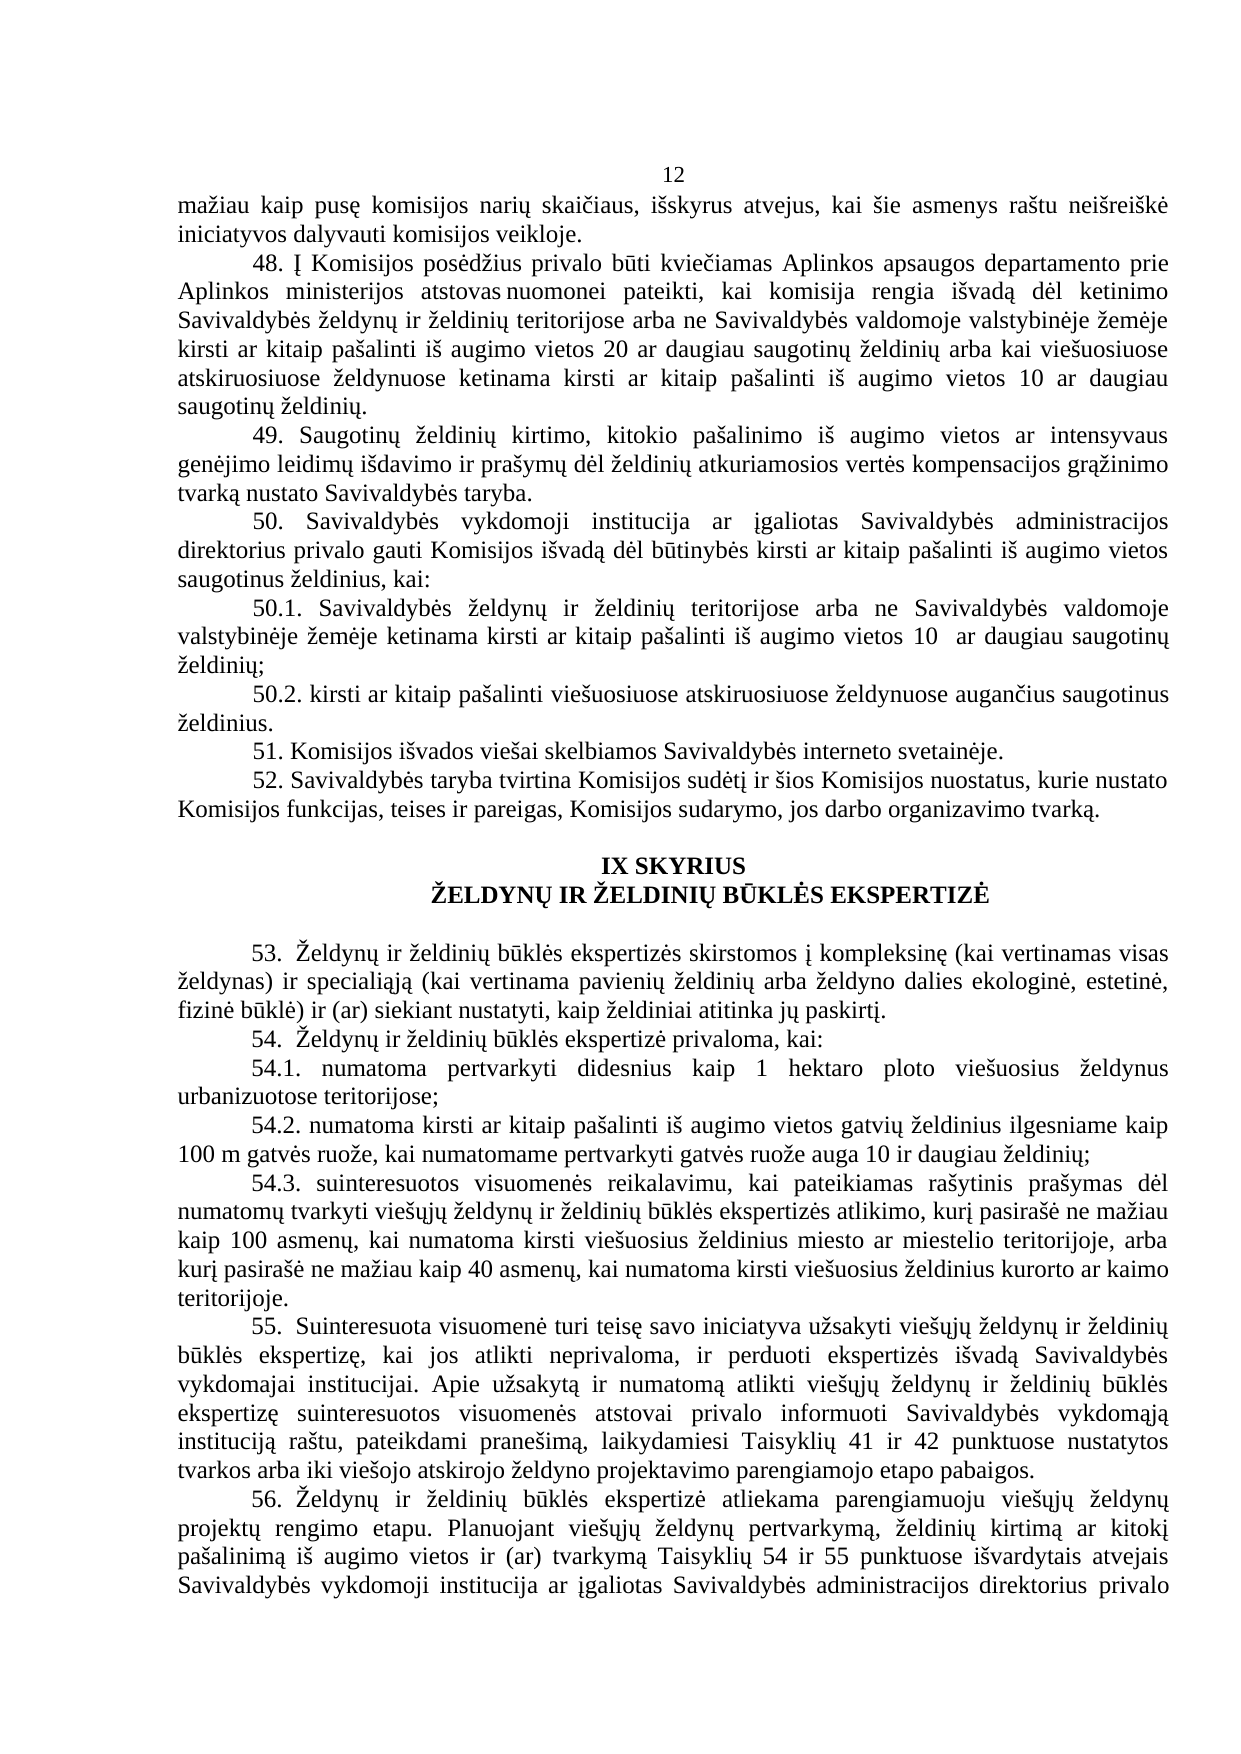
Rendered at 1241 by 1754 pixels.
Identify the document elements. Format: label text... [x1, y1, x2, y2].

text 49. Saugotinų želdinių kirtimo, kitokio pašalinimo iš augimo vietos ar intensyvaus genėjimo leidimų išdavimo ir prašymų dėl želdinių atkuriamosios vertės kompensacijos grąžinimo tvarką nustato Savivaldybės taryba. [177, 420, 1169, 506]
text ŽELDYNŲ IR ŽELDINIŲ BŪKLĖS EKSPERTIZĖ [177, 880, 1169, 909]
text 56. Želdynų ir želdinių būklės ekspertizė atliekama parengiamuoju viešųjų želdynų projektų rengimo etapu. Planuojant viešųjų želdynų pertvarkymą, želdinių kirtimą ar kitokį pašalinimą iš augimo vietos ir (ar) tvarkymą Taisyklių 54 ir 55 punktuose išvardytais atvejais Savivaldybės vykdomoji institucija ar įgaliotas Savivaldybės administracijos direktorius privalo [177, 1484, 1169, 1599]
text mažiau kaip pusę komisijos narių skaičiaus, išskyrus atvejus, kai šie asmenys raštu neišreiškė iniciatyvos dalyvauti komisijos veikloje. [177, 190, 1169, 248]
text IX SKYRIUS [177, 851, 1169, 880]
text 53. Želdynų ir želdinių būklės ekspertizės skirstomos į kompleksinę (kai vertinamas visas želdynas) ir specialiąją (kai vertinama pavienių želdinių arba želdyno dalies ekologinė, estetinė, fizinė būklė) ir (ar) siekiant nustatyti, kaip želdiniai atitinka jų paskirtį. [177, 938, 1169, 1024]
text 50. Savivaldybės vykdomoji institucija ar įgaliotas Savivaldybės administracijos direktorius privalo gauti Komisijos išvadą dėl būtinybės kirsti ar kitaip pašalinti iš augimo vietos saugotinus želdinius, kai: [177, 506, 1169, 593]
text 50.1. Savivaldybės želdynų ir želdinių teritorijose arba ne Savivaldybės valdomoje valstybinėje žemėje ketinama kirsti ar kitaip pašalinti iš augimo vietos 10 ar daugiau saugotinų želdinių; [177, 593, 1169, 679]
text 54.1. numatoma pertvarkyti didesnius kaip 1 hektaro ploto viešuosius želdynus urbanizuotose teritorijose; [177, 1053, 1169, 1110]
text 48. Į Komisijos posėdžius privalo būti kviečiamas Aplinkos apsaugos departamento prie Aplinkos ministerijos atstovas nuomonei pateikti, kai komisija rengia išvadą dėl ketinimo Savivaldybės želdynų ir želdinių teritorijose arba ne Savivaldybės valdomoje valstybinėje žemėje kirsti ar kitaip pašalinti iš augimo vietos 20 ar daugiau saugotinų želdinių arba kai viešuosiuose atskiruosiuose želdynuose ketinama kirsti ar kitaip pašalinti iš augimo vietos 10 ar daugiau saugotinų želdinių. [177, 248, 1169, 420]
text 54. Želdynų ir želdinių būklės ekspertizė privaloma, kai: [177, 1024, 1169, 1053]
text 51. Komisijos išvados viešai skelbiamos Savivaldybės interneto svetainėje. [177, 736, 1169, 765]
text 50.2. kirsti ar kitaip pašalinti viešuosiuose atskiruosiuose želdynuose augančius saugotinus želdinius. [177, 679, 1169, 736]
text 55. Suinteresuota visuomenė turi teisę savo iniciatyva užsakyti viešųjų želdynų ir želdinių būklės ekspertizę, kai jos atlikti neprivaloma, ir perduoti ekspertizės išvadą Savivaldybės vykdomajai institucijai. Apie užsakytą ir numatomą atlikti viešųjų želdynų ir želdinių būklės ekspertizę suinteresuotos visuomenės atstovai privalo informuoti Savivaldybės vykdomąją instituciją raštu, pateikdami pranešimą, laikydamiesi Taisyklių 41 ir 42 punktuose nustatytos tvarkos arba iki viešojo atskirojo želdyno projektavimo parengiamojo etapo pabaigos. [177, 1311, 1169, 1484]
text 54.3. suinteresuotos visuomenės reikalavimu, kai pateikiamas rašytinis prašymas dėl numatomų tvarkyti viešųjų želdynų ir želdinių būklės ekspertizės atlikimo, kurį pasirašė ne mažiau kaip 100 asmenų, kai numatoma kirsti viešuosius želdinius miesto ar miestelio teritorijoje, arba kurį pasirašė ne mažiau kaip 40 asmenų, kai numatoma kirsti viešuosius želdinius kurorto ar kaimo teritorijoje. [177, 1168, 1169, 1311]
text 54.2. numatoma kirsti ar kitaip pašalinti iš augimo vietos gatvių želdinius ilgesniame kaip 100 m gatvės ruože, kai numatomame pertvarkyti gatvės ruože auga 10 ir daugiau želdinių; [177, 1110, 1169, 1168]
text 52. Savivaldybės taryba tvirtina Komisijos sudėtį ir šios Komisijos nuostatus, kurie nustato Komisijos funkcijas, teises ir pareigas, Komisijos sudarymo, jos darbo organizavimo tvarką. [177, 765, 1169, 823]
